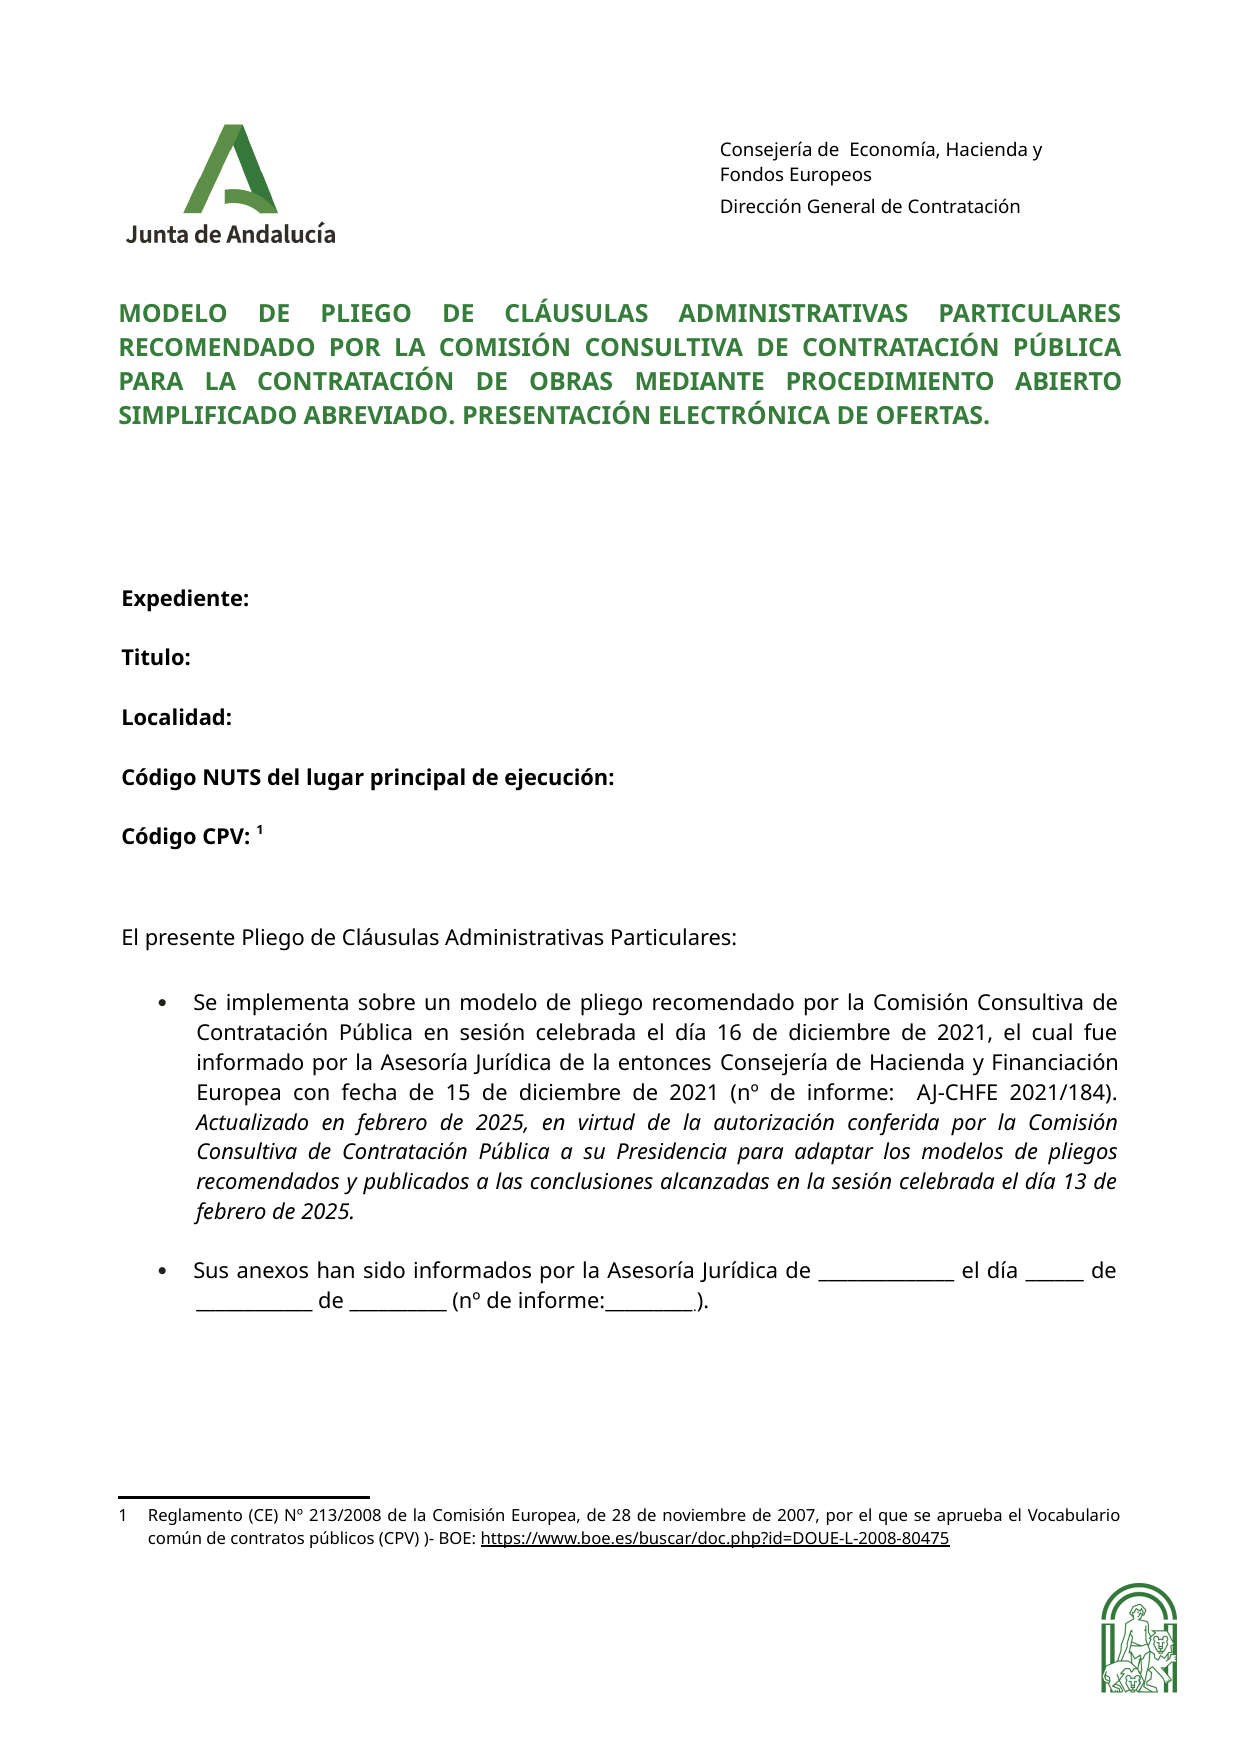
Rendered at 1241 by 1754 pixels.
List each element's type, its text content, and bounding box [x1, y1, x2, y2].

picture [106, 108, 355, 259]
text Código NUTS del lugar principal de ejecución: [118, 762, 1122, 791]
text MODELO DE PLIEGO DE CLÁUSULAS ADMINISTRATIVAS PARTICULARES RECOMENDADO POR LA COMISIÓN CONSULTIVA DE CONTRATACIÓN PÚBLICA PARA LA CONTRATACIÓN DE OBRAS MEDIANTE PROCEDIMIENTO ABIERTO SIMPLIFICADO ABREVIADO. PRESENTACIÓN ELECTRÓNICA DE OFERTAS. [118, 295, 1122, 431]
text Expediente: [118, 580, 1122, 613]
text Titulo: [118, 642, 1122, 672]
text Localidad: [118, 702, 1122, 732]
text Código CPV: [118, 821, 1122, 851]
list Se implementa sobre un modelo de pliego recomendado por la Comisión Consultiva de Contratación Pública en sesión celebrada el día 16 de diciembre de 2021, el cual fue informado por la Asesoría Jurídica de la entonces Consejería de Hacienda y Financiación Europea con fecha de 15 de diciembre de 2021 (nº de informe: AJ-CHFE 2021/184). Actualizado en febrero de 2025, en virtud de la autorización conferida por la Comisión Consultiva de Contratación Pública a su Presidencia para adaptar los modelos de pliegos recomendados y publicados a las conclusiones alcanzadas en la sesión celebrada el día 13 de febrero de 2025. [156, 984, 1122, 1226]
picture [1100, 1582, 1178, 1694]
text Reglamento (CE) Nº 213/2008 de la Comisión Europea, de 28 de noviembre de 2007, por el que se aprueba el Vocabulario común de contratos públicos (CPV) )- BOE: https://www.boe.es/buscar/doc.php?id=DOUE-L-2008-80475 [118, 1503, 1122, 1549]
list Sus anexos han sido informados por la Asesoría Jurídica de ______________ el día ______ de ____________ de __________ (nº de informe:_________.). [156, 1252, 1122, 1318]
text El presente Pliego de Cláusulas Administrativas Particulares: [118, 919, 1122, 955]
